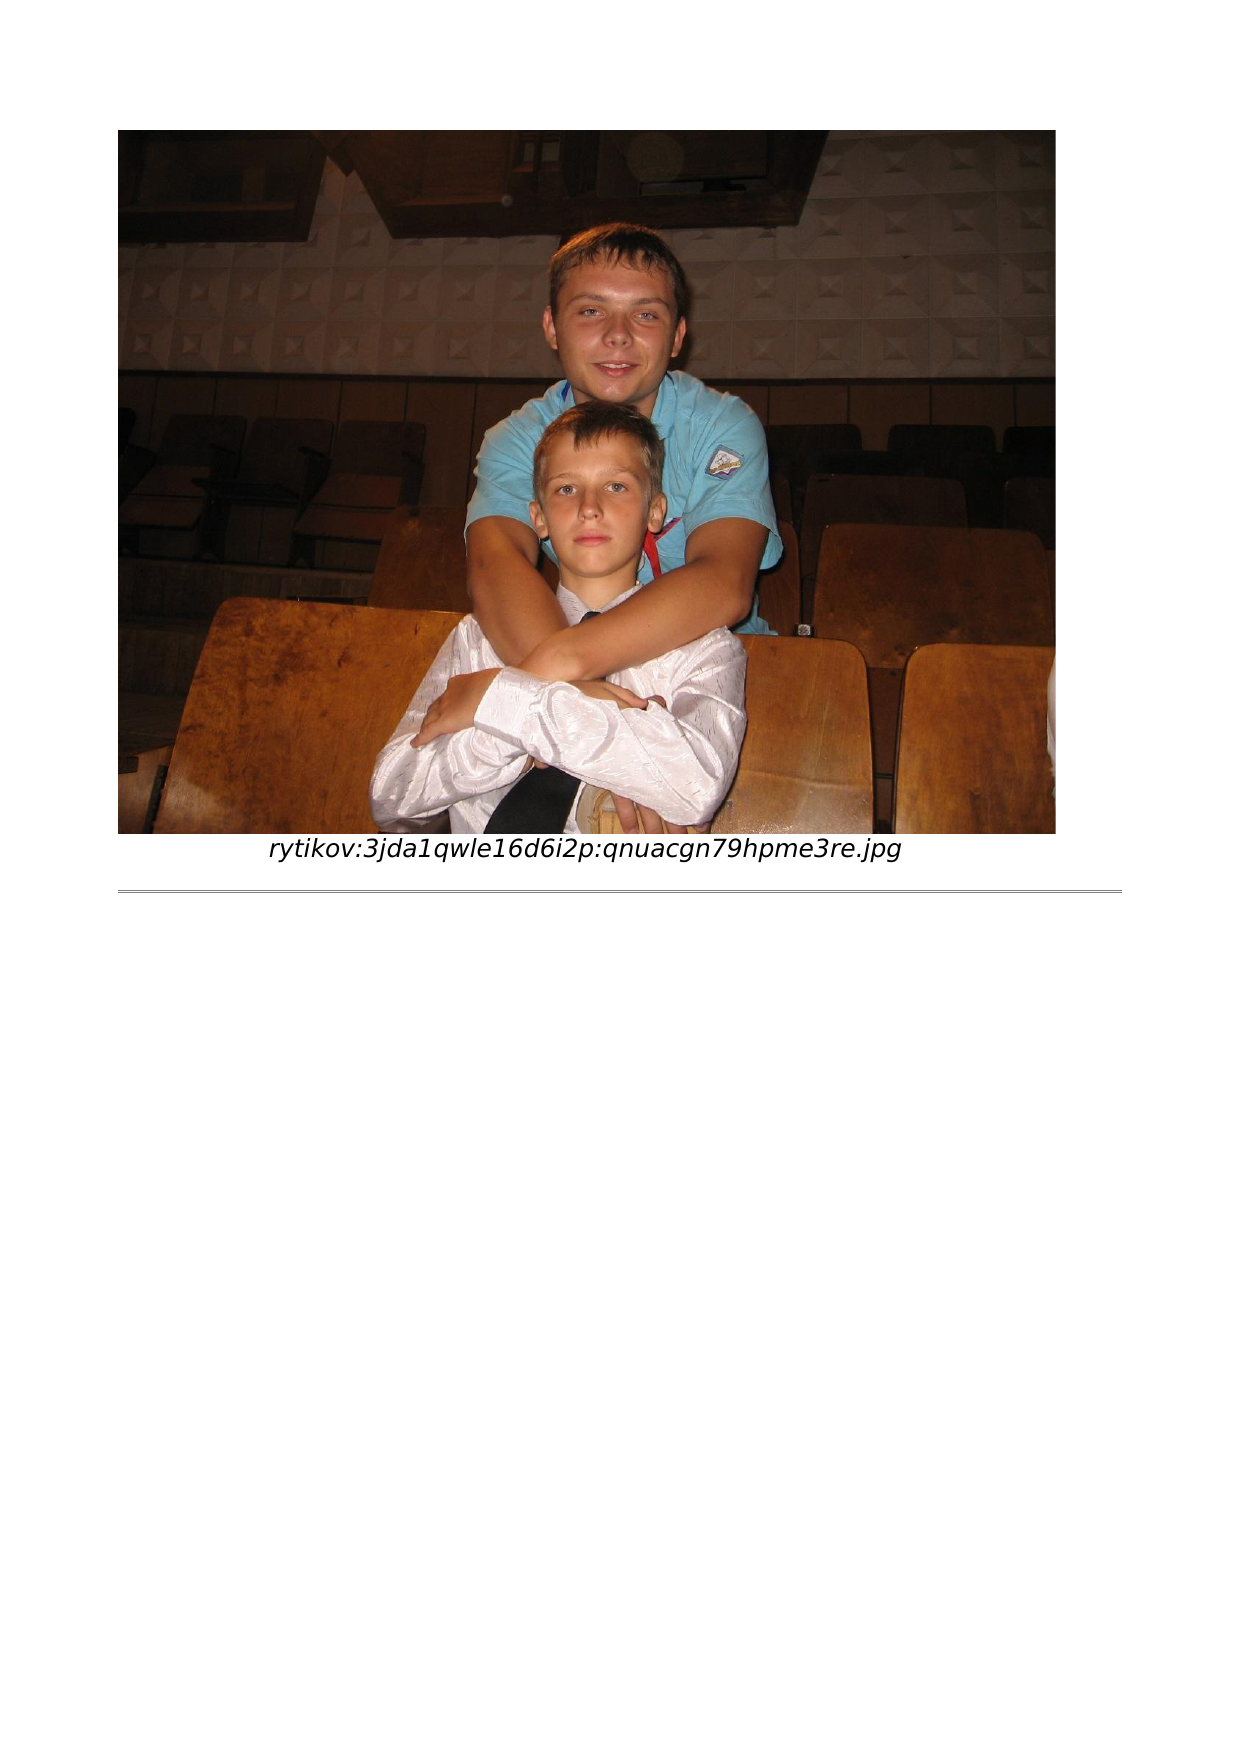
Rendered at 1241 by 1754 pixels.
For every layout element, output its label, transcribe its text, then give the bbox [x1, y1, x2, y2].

text rytikov:3jda1qwle16d6i2p:qnuacgn79hpme3re.jpg [118, 834, 1056, 863]
picture [118, 130, 1056, 834]
